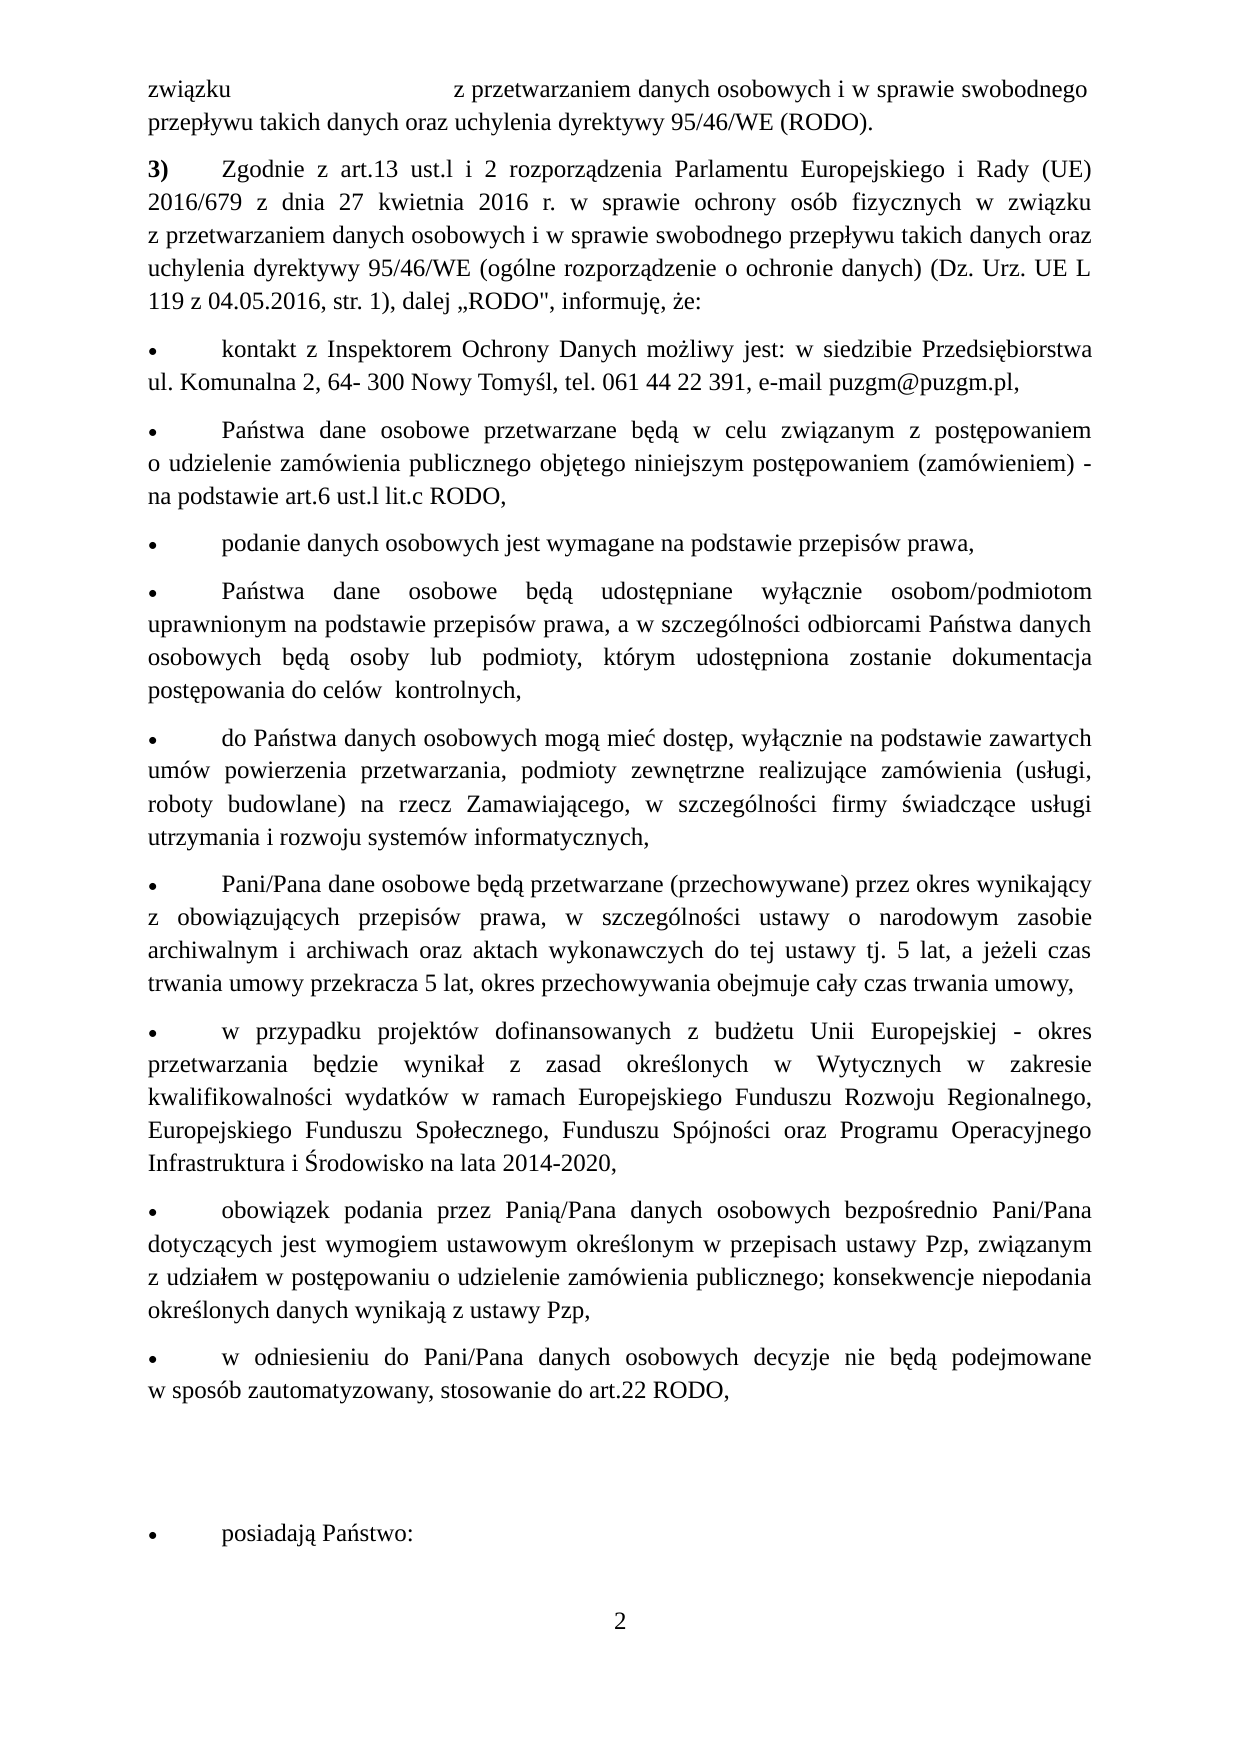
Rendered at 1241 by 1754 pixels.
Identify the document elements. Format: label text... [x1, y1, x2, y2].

list podanie danych osobowych jest wymagane na podstawie przepisów prawa, [148, 528, 1093, 557]
list posiadają Państwo: [148, 1518, 1093, 1547]
list Zgodnie z art.13 ust.l i 2 rozporządzenia Parlamentu Europejskiego i Rady (UE) 2016/679 z dnia 27 kwietnia 2016 r. w sprawie ochrony osób fizycznych w związku z przetwarzaniem danych osobowych i w sprawie swobodnego przepływu takich danych oraz uchylenia dyrektywy 95/46/WE (ogólne rozporządzenie o ochronie danych) (Dz. Urz. UE L 119 z 04.05.2016, str. 1), dalej „RODO", informuję, że: [148, 154, 1093, 315]
list w przypadku projektów dofinansowanych z budżetu Unii Europejskiej - okres przetwarzania będzie wynikał z zasad określonych w Wytycznych w zakresie kwalifikowalności wydatków w ramach Europejskiego Funduszu Rozwoju Regionalnego, Europejskiego Funduszu Społecznego, Funduszu Spójności oraz Programu Operacyjnego Infrastruktura i Środowisko na lata 2014-2020, [148, 1016, 1093, 1177]
list związku z przetwarzaniem danych osobowych i w sprawie swobodnego przepływu takich danych oraz uchylenia dyrektywy 95/46/WE (RODO). [148, 74, 1093, 136]
list do Państwa danych osobowych mogą mieć dostęp, wyłącznie na podstawie zawartych umów powierzenia przetwarzania, podmioty zewnętrzne realizujące zamówienia (usługi, roboty budowlane) na rzecz Zamawiającego, w szczególności firmy świadczące usługi utrzymania i rozwoju systemów informatycznych, [148, 723, 1093, 850]
list Państwa dane osobowe przetwarzane będą w celu związanym z postępowaniem o udzielenie zamówienia publicznego objętego niniejszym postępowaniem (zamówieniem) - na podstawie art.6 ust.l lit.c RODO, [148, 415, 1093, 509]
list kontakt z Inspektorem Ochrony Danych możliwy jest: w siedzibie Przedsiębiorstwa ul. Komunalna 2, 64- 300 Nowy Tomyśl, tel. 061 44 22 391, e-mail puzgm@puzgm.pl, [148, 334, 1093, 396]
list w odniesieniu do Pani/Pana danych osobowych decyzje nie będą podejmowane w sposób zautomatyzowany, stosowanie do art.22 RODO, [148, 1342, 1093, 1404]
list obowiązek podania przez Panią/Pana danych osobowych bezpośrednio Pani/Pana dotyczących jest wymogiem ustawowym określonym w przepisach ustawy Pzp, związanym z udziałem w postępowaniu o udzielenie zamówienia publicznego; konsekwencje niepodania określonych danych wynikają z ustawy Pzp, [148, 1196, 1093, 1323]
list Pani/Pana dane osobowe będą przetwarzane (przechowywane) przez okres wynikający z obowiązujących przepisów prawa, w szczególności ustawy o narodowym zasobie archiwalnym i archiwach oraz aktach wykonawczych do tej ustawy tj. 5 lat, a jeżeli czas trwania umowy przekracza 5 lat, okres przechowywania obejmuje cały czas trwania umowy, [148, 869, 1093, 997]
list Państwa dane osobowe będą udostępniane wyłącznie osobom/podmiotom uprawnionym na podstawie przepisów prawa, a w szczególności odbiorcami Państwa danych osobowych będą osoby lub podmioty, którym udostępniona zostanie dokumentacja postępowania do celów kontrolnych, [148, 576, 1093, 704]
